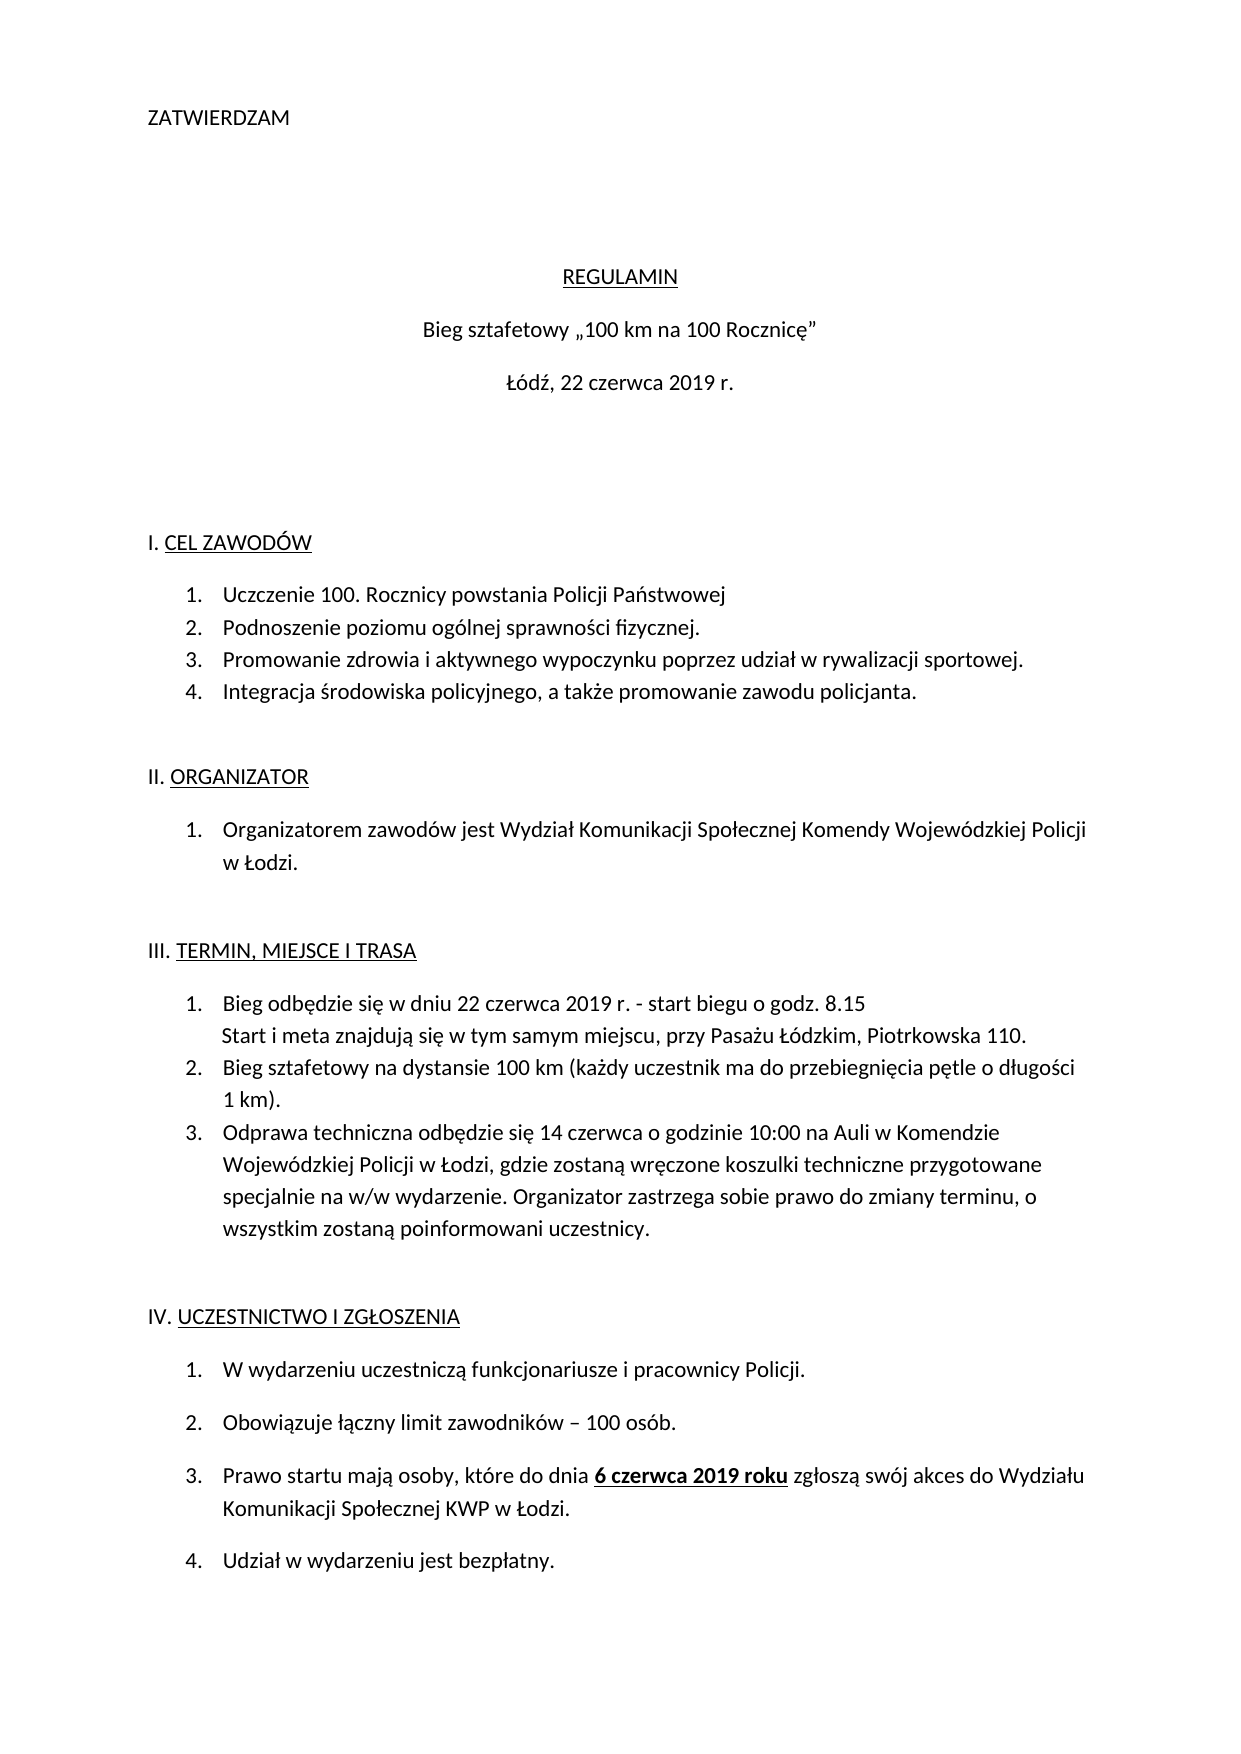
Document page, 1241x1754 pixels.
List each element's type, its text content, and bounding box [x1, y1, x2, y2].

text REGULAMIN [148, 262, 1093, 291]
list Organizatorem zawodów jest Wydział Komunikacji Społecznej Komendy Wojewódzkiej Policji w Łodzi. [185, 815, 1093, 876]
list Obowiązuje łączny limit zawodników – 100 osób. [185, 1408, 1093, 1436]
text Bieg sztafetowy „100 km na 100 Rocznicę” [148, 316, 1093, 343]
text I. CEL ZAWODÓW [148, 528, 1093, 556]
list Promowanie zdrowia i aktywnego wypoczynku poprzez udział w rywalizacji sportowej. [185, 645, 1093, 673]
text II. ORGANIZATOR [148, 762, 1093, 790]
list Prawo startu mają osoby, które do dnia 6 czerwca 2019 roku zgłoszą swój akces do Wydziału Komunikacji Społecznej KWP w Łodzi. [185, 1461, 1093, 1522]
text III. TERMIN, MIEJSCE I TRASA [148, 936, 1093, 964]
list Podnoszenie poziomu ogólnej sprawności fizycznej. [185, 613, 1093, 641]
list Bieg odbędzie się w dniu 22 czerwca 2019 r. - start biegu o godz. 8.15 [185, 989, 1093, 1017]
text IV. UCZESTNICTWO I ZGŁOSZENIA [148, 1302, 1093, 1330]
list Integracja środowiska policyjnego, a także promowanie zawodu policjanta. [185, 677, 1093, 705]
list Odprawa techniczna odbędzie się 14 czerwca o godzinie 10:00 na Auli w Komendzie Wojewódzkiej Policji w Łodzi, gdzie zostaną wręczone koszulki techniczne przygotowane specjalnie na w/w wydarzenie. Organizator zastrzega sobie prawo do zmiany terminu, o wszystkim zostaną poinformowani uczestnicy. [185, 1118, 1093, 1242]
list Udział w wydarzeniu jest bezpłatny. [185, 1547, 1093, 1575]
list Bieg sztafetowy na dystansie 100 km (każdy uczestnik ma do przebiegnięcia pętle o długości 1 km). [185, 1053, 1093, 1113]
text ZATWIERDZAM [148, 103, 1093, 131]
text Łódź, 22 czerwca 2019 r. [148, 368, 1093, 397]
list W wydarzeniu uczestniczą funkcjonariusze i pracownicy Policji. [185, 1355, 1093, 1383]
list Uczczenie 100. Rocznicy powstania Policji Państwowej [185, 581, 1093, 609]
text Start i meta znajdują się w tym samym miejscu, przy Pasażu Łódzkim, Piotrkowska 110. [221, 1021, 1093, 1049]
